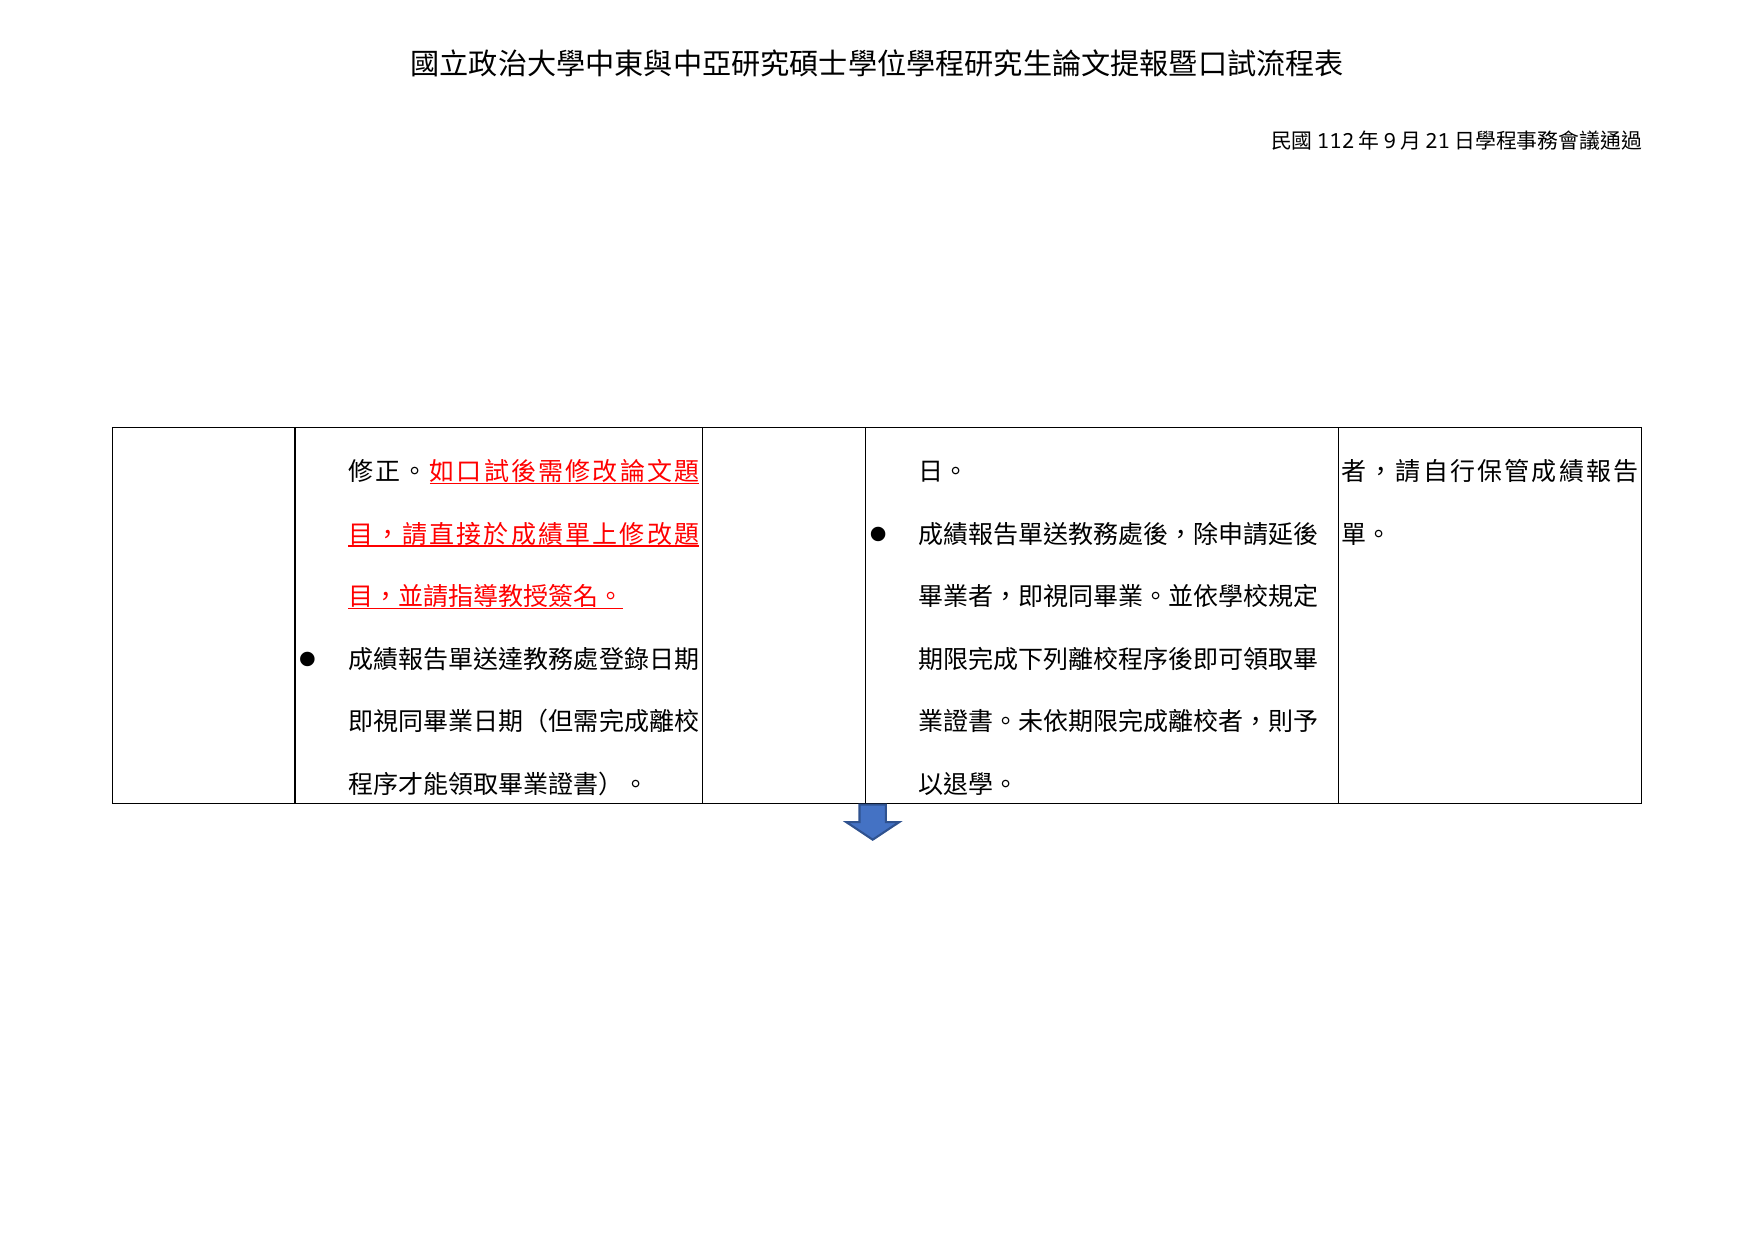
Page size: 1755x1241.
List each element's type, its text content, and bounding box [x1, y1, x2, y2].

table_header [703, 428, 865, 803]
table_header [113, 428, 294, 803]
table_header 修正。如口試後需修改論文題目，請直接於成績單上修改題目，並請指導教授簽名。 成績報告單送達教務處登錄日期即視同畢業日期（但需完成離校程序才能領取畢業證書）。 [296, 428, 702, 803]
table_header 者，請自行保管成績報告單。 [1339, 428, 1641, 803]
table_header 【學位考試成績報告單】 成績報告單由學程辦公室準備。 成績報告單送交教務處之截止日為上學期：1月31日；下學期： 7月31日。 成績報告單送教務處後，除申請延後畢業者，即視同畢業。並依學校規定期限完成下列離校程序後即可領取畢業證書。未依期限完成離校者，則予以退學。 [866, 428, 1338, 803]
